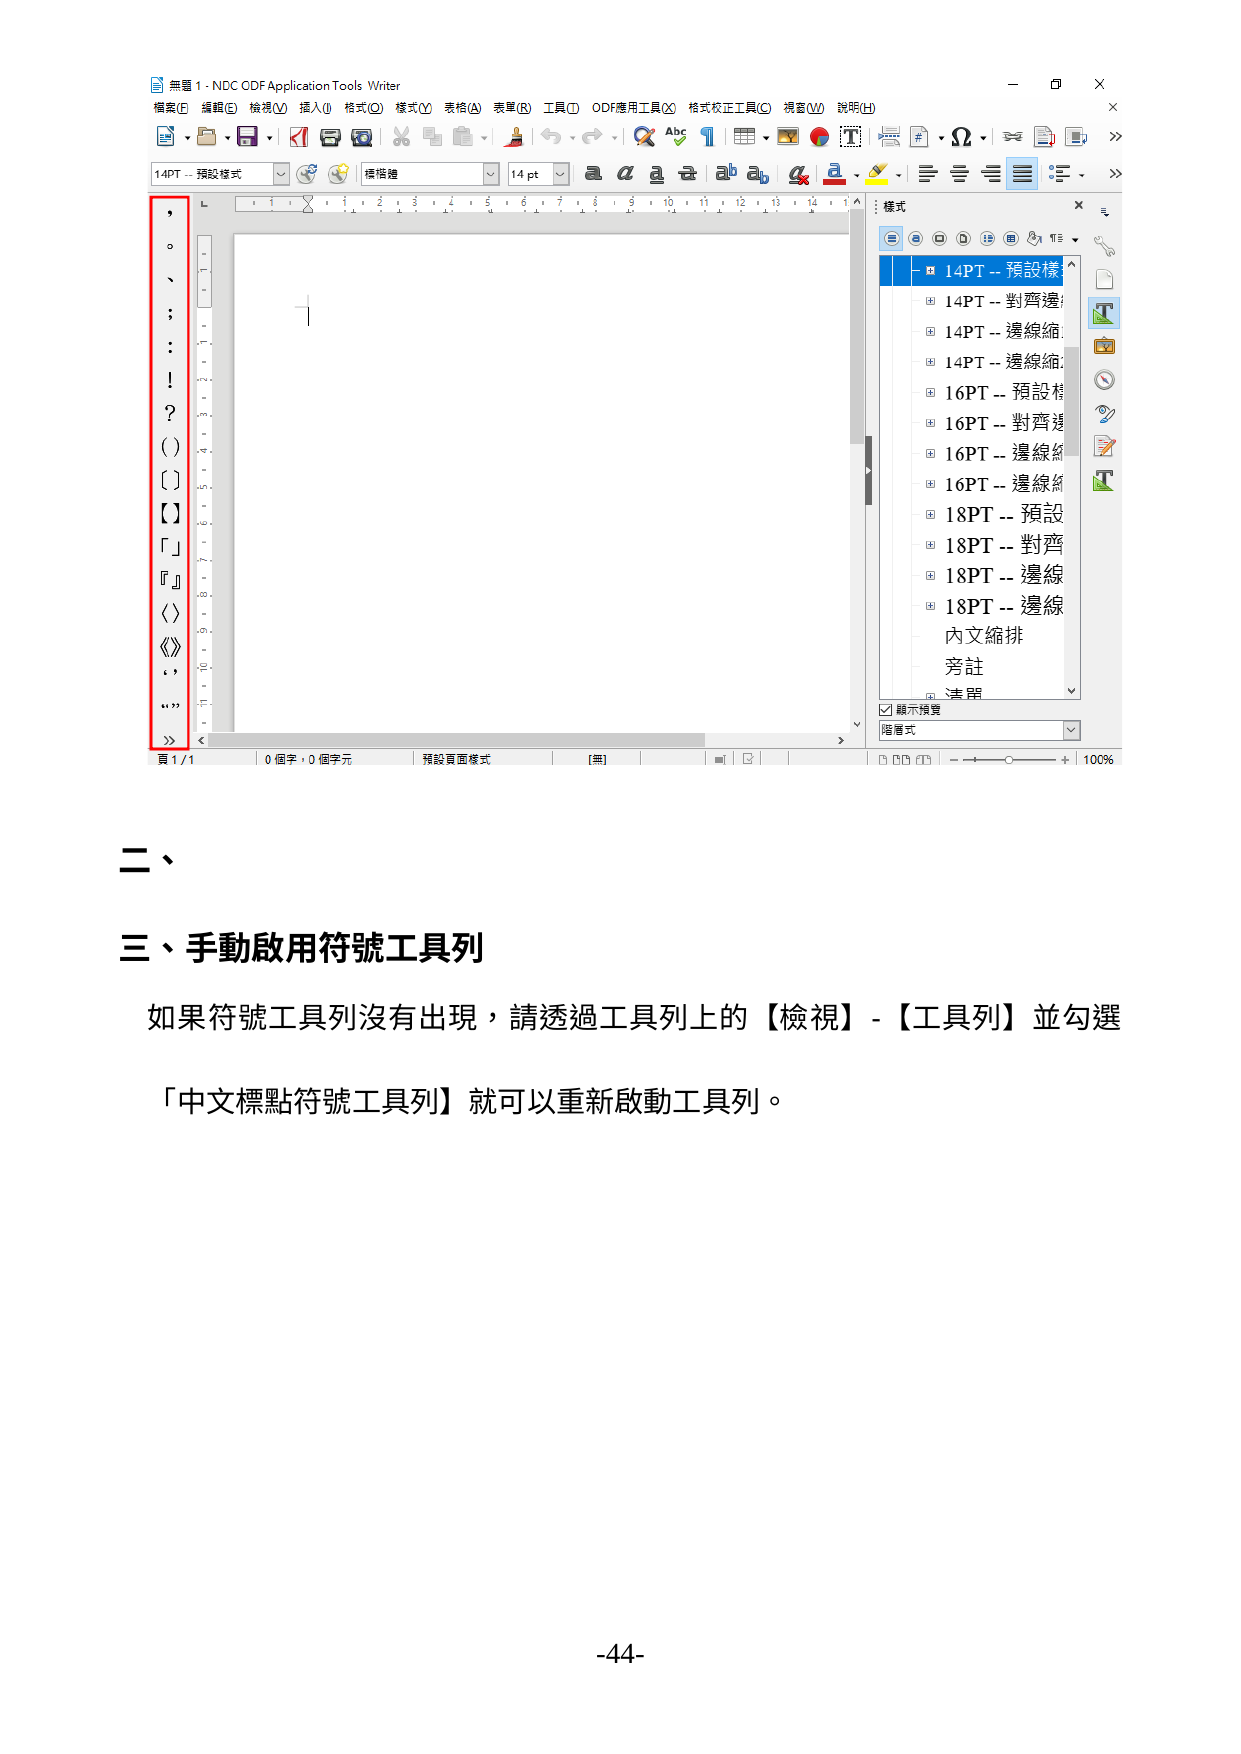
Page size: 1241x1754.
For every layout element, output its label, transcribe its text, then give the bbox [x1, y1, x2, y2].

text 如果符號工具列沒有出現，請透過工具列上的【檢視】-【工具列】並勾選「中文標點符號工具列】就可以重新啟動工具列。 [148, 994, 1122, 1121]
subtitle 手動啟用符號工具列 [118, 922, 1122, 970]
